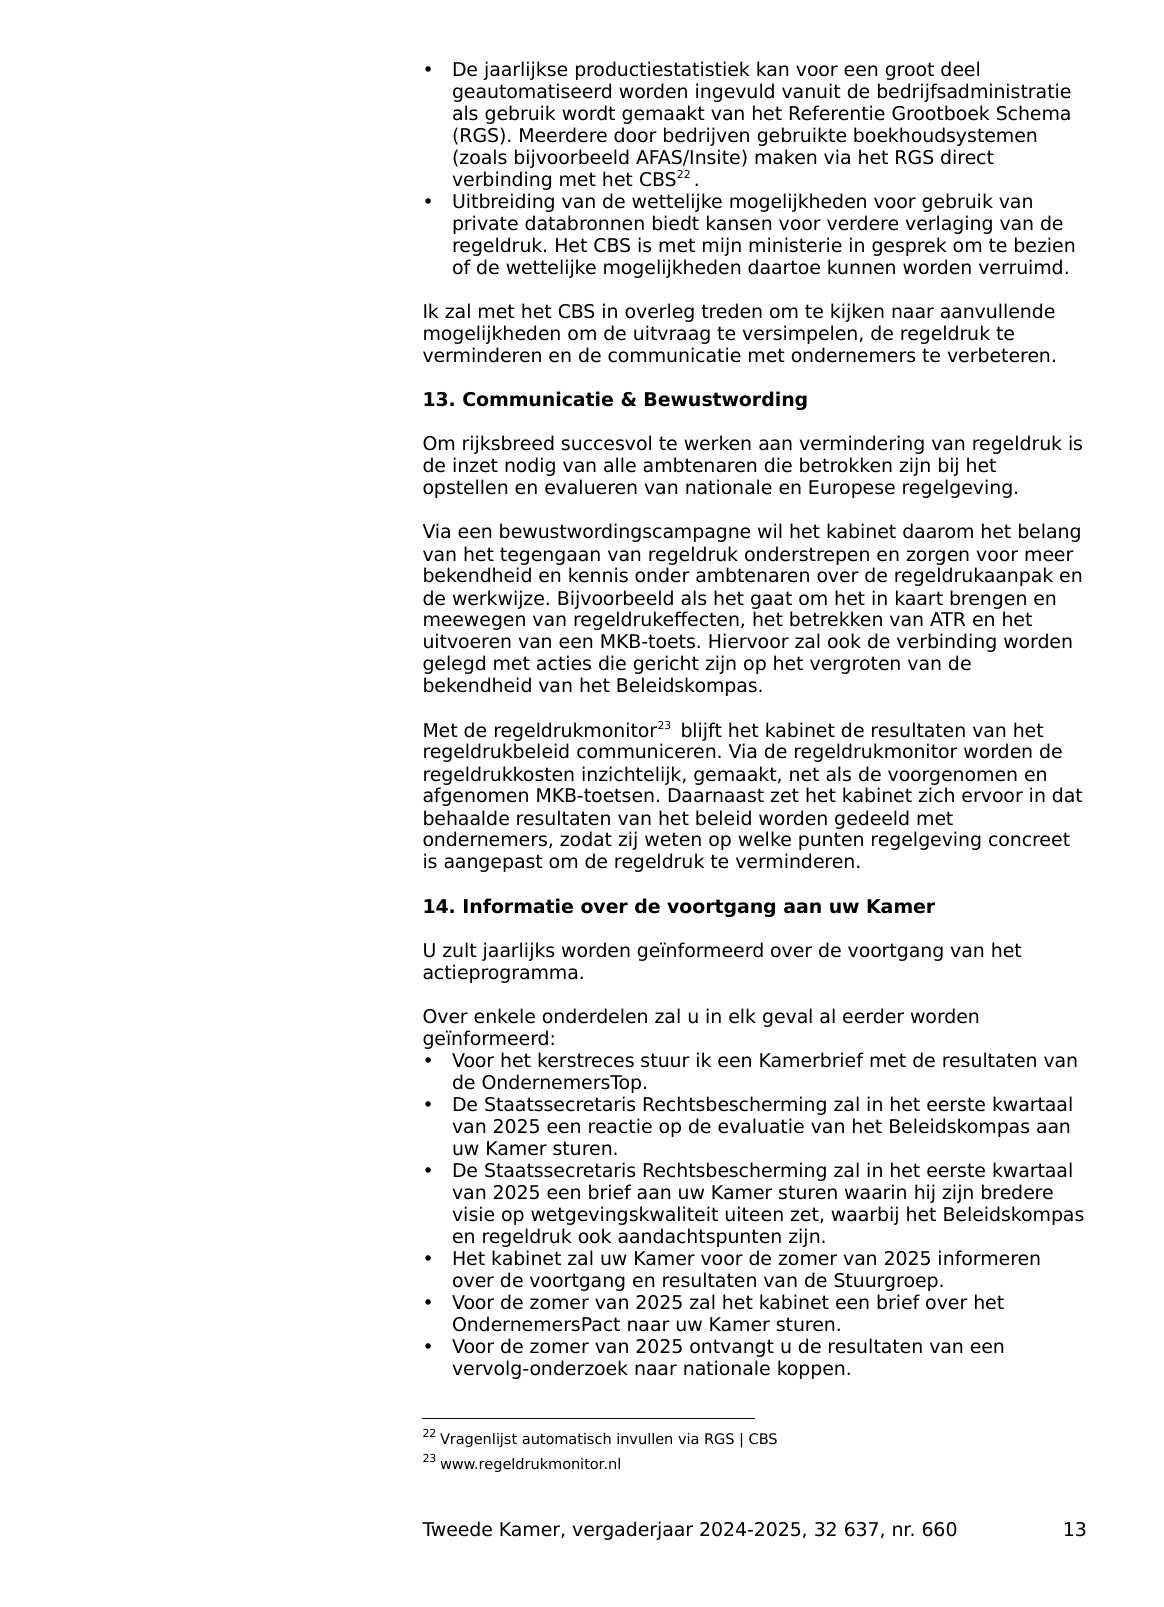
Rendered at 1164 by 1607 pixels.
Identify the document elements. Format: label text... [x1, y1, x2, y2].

text Om rijksbreed succesvol te werken aan vermindering van regeldruk is de inzet nodig van alle ambtenaren die betrokken zijn bij het opstellen en evalueren van nationale en Europese regelgeving. [422, 433, 1087, 499]
text Over enkele onderdelen zal u in elk geval al eerder worden geïnformeerd: [422, 1006, 1087, 1050]
text Vragenlijst automatisch invullen via RGS | CBS [422, 1427, 1087, 1449]
text • Het kabinet zal uw Kamer voor de zomer van 2025 informeren over de voortgang en resultaten van de Stuurgroep. [422, 1248, 1087, 1292]
text • De jaarlijkse productiestatistiek kan voor een groot deel geautomatiseerd worden ingevuld vanuit de bedrijfsadministratie als gebruik wordt gemaakt van het Referentie Grootboek Schema (RGS). Meerdere door bedrijven gebruikte boekhoudsystemen (zoals bijvoorbeeld AFAS/Insite) maken via het RGS direct verbinding met het CBS. [422, 59, 1087, 191]
text Met de regeldrukmonitor blijft het kabinet de resultaten van het regeldrukbeleid communiceren. Via de regeldrukmonitor worden de regeldrukkosten inzichtelijk, gemaakt, net als de voorgenomen en afgenomen MKB-toetsen. Daarnaast zet het kabinet zich ervoor in dat behaalde resultaten van het beleid worden gedeeld met ondernemers, zodat zij weten op welke punten regelgeving concreet is aangepast om de regeldruk te verminderen. [422, 719, 1087, 873]
text • Voor het kerstreces stuur ik een Kamerbrief met de resultaten van de OndernemersTop. [422, 1050, 1087, 1094]
text Ik zal met het CBS in overleg treden om te kijken naar aanvullende mogelijkheden om de uitvraag te versimpelen, de regeldruk te verminderen en de communicatie met ondernemers te verbeteren. [422, 301, 1087, 367]
text • De Staatssecretaris Rechtsbescherming zal in het eerste kwartaal van 2025 een reactie op de evaluatie van het Beleidskompas aan uw Kamer sturen. [422, 1094, 1087, 1160]
text • Uitbreiding van de wettelijke mogelijkheden voor gebruik van private databronnen biedt kansen voor verdere verlaging van de regeldruk. Het CBS is met mijn ministerie in gesprek om te bezien of de wettelijke mogelijkheden daartoe kunnen worden verruimd. [422, 191, 1087, 279]
text www.regeldrukmonitor.nl [422, 1452, 1087, 1474]
text • Voor de zomer van 2025 ontvangt u de resultaten van een vervolg-onderzoek naar nationale koppen. [422, 1336, 1087, 1379]
text Via een bewustwordingscampagne wil het kabinet daarom het belang van het tegengaan van regeldruk onderstrepen en zorgen voor meer bekendheid en kennis onder ambtenaren over de regeldrukaanpak en de werkwijze. Bijvoorbeeld als het gaat om het in kaart brengen en meewegen van regeldrukeffecten, het betrekken van ATR en het uitvoeren van een MKB-toets. Hiervoor zal ook de verbinding worden gelegd met acties die gericht zijn op het vergroten van de bekendheid van het Beleidskompas. [422, 521, 1087, 697]
text • Voor de zomer van 2025 zal het kabinet een brief over het OndernemersPact naar uw Kamer sturen. [422, 1292, 1087, 1336]
text • De Staatssecretaris Rechtsbescherming zal in het eerste kwartaal van 2025 een brief aan uw Kamer sturen waarin hij zijn bredere visie op wetgevingskwaliteit uiteen zet, waarbij het Beleidskompas en regeldruk ook aandachtspunten zijn. [422, 1160, 1087, 1248]
subtitle 13. Communicatie & Bewustwording [422, 389, 1087, 411]
text U zult jaarlijks worden geïnformeerd over de voortgang van het actieprogramma. [422, 940, 1087, 984]
subtitle 14. Informatie over de voortgang aan uw Kamer [422, 896, 1087, 917]
